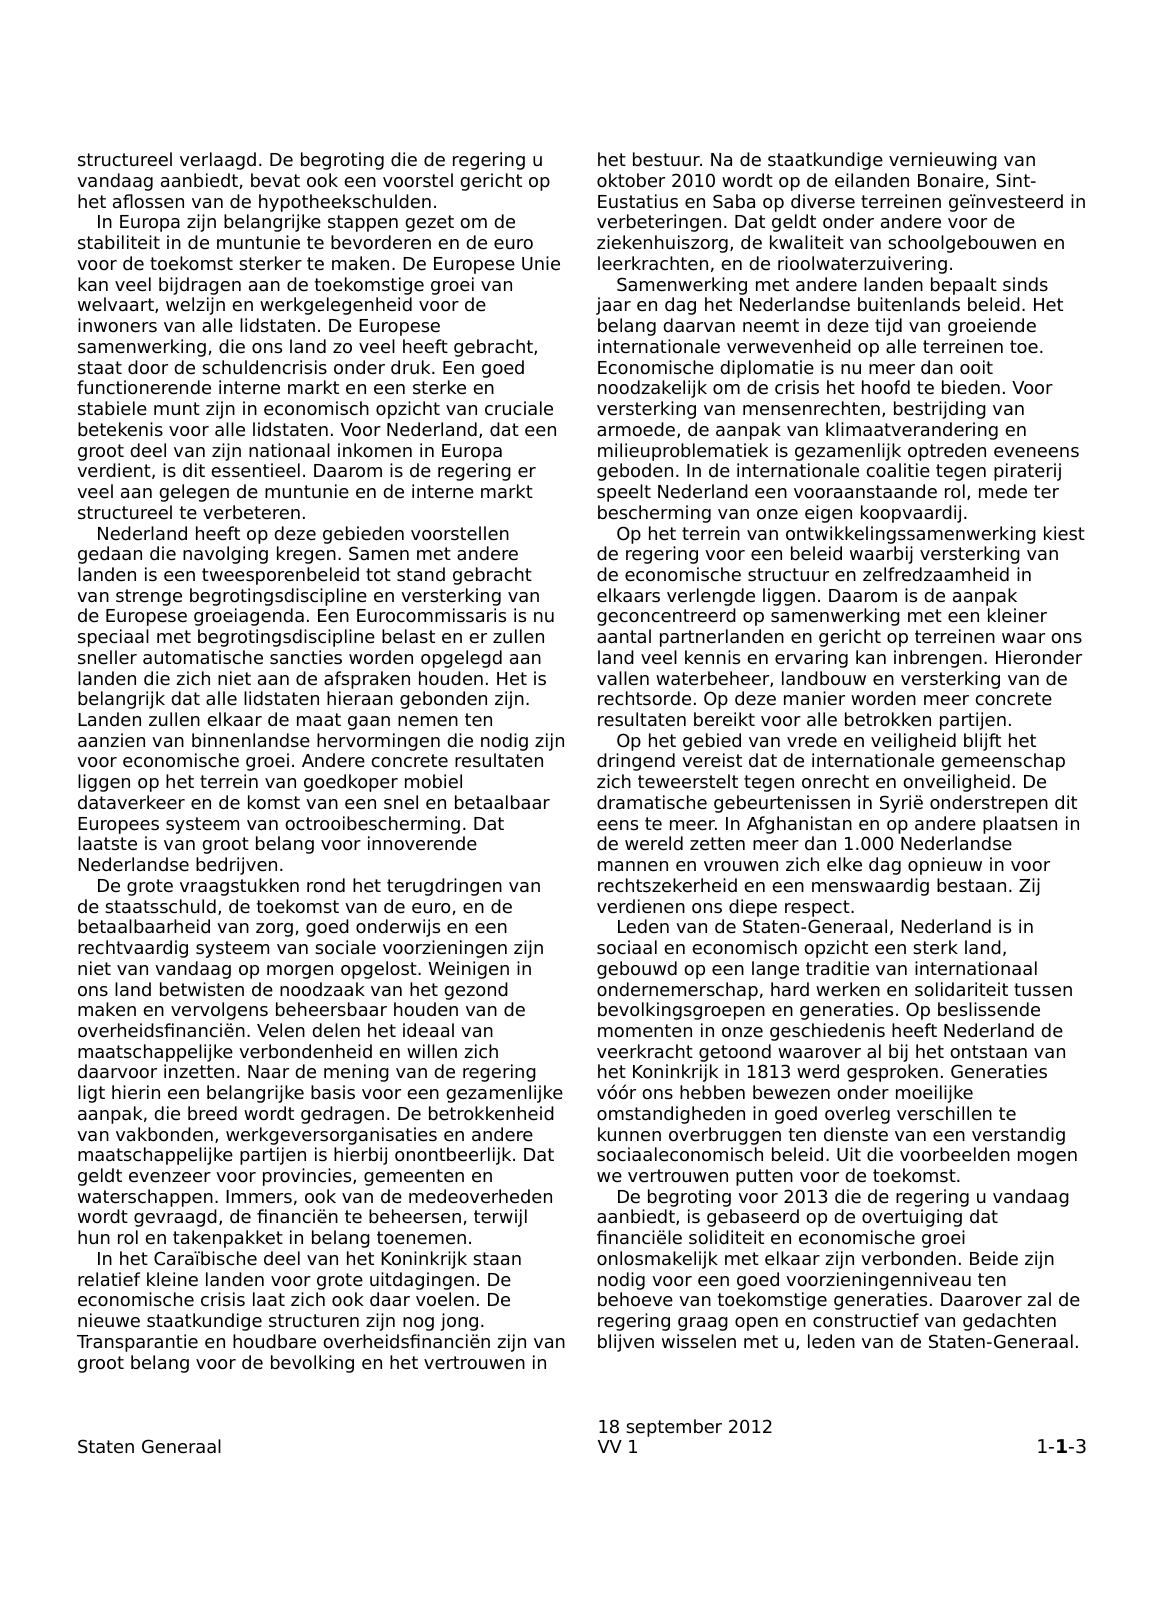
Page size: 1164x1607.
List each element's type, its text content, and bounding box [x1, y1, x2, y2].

text Leden van de Staten-Generaal, Nederland is in sociaal en economisch opzicht een sterk land, gebouwd op een lange traditie van internationaal ondernemerschap, hard werken en solidariteit tussen bevolkingsgroepen en generaties. Op beslissende momenten in onze geschiedenis heeft Nederland de veerkracht getoond waarover al bij het ontstaan van het Koninkrijk in 1813 werd gesproken. Generaties vóór ons hebben bewezen onder moeilijke omstandigheden in goed overleg verschillen te kunnen overbruggen ten dienste van een verstandig sociaaleconomisch beleid. Uit die voorbeelden mogen we vertrouwen putten voor de toekomst. [596, 917, 1087, 1187]
text het bestuur. Na de staatkundige vernieuwing van oktober 2010 wordt op de eilanden Bonaire, Sint-Eustatius en Saba op diverse terreinen geïnvesteerd in verbeteringen. Dat geldt onder andere voor de ziekenhuiszorg, de kwaliteit van schoolgebouwen en leerkrachten, en de rioolwaterzuivering. [596, 150, 1087, 274]
text In Europa zijn belangrijke stappen gezet om de stabiliteit in de muntunie te bevorderen en de euro voor de toekomst sterker te maken. De Europese Unie kan veel bijdragen aan de toekomstige groei van welvaart, welzijn en werkgelegenheid voor de inwoners van alle lidstaten. De Europese samenwerking, die ons land zo veel heeft gebracht, staat door de schuldencrisis onder druk. Een goed functionerende interne markt en een sterke en stabiele munt zijn in economisch opzicht van cruciale betekenis voor alle lidstaten. Voor Nederland, dat een groot deel van zijn nationaal inkomen in Europa verdient, is dit essentieel. Daarom is de regering er veel aan gelegen de muntunie en de interne markt structureel te verbeteren. [77, 212, 567, 523]
text In het Caraïbische deel van het Koninkrijk staan relatief kleine landen voor grote uitdagingen. De economische crisis laat zich ook daar voelen. De nieuwe staatkundige structuren zijn nog jong. Transparantie en houdbare overheidsfinanciën zijn van groot belang voor de bevolking en het vertrouwen in [77, 1249, 567, 1373]
text De begroting voor 2013 die de regering u vandaag aanbiedt, is gebaseerd op de overtuiging dat financiële soliditeit en economische groei onlosmakelijk met elkaar zijn verbonden. Beide zijn nodig voor een goed voorzieningenniveau ten behoeve van toekomstige generaties. Daarover zal de regering graag open en constructief van gedachten blijven wisselen met u, leden van de Staten-Generaal. [596, 1187, 1087, 1352]
text De grote vraagstukken rond het terugdringen van de staatsschuld, de toekomst van de euro, en de betaalbaarheid van zorg, goed onderwijs en een rechtvaardig systeem van sociale voorzieningen zijn niet van vandaag op morgen opgelost. Weinigen in ons land betwisten de noodzaak van het gezond maken en vervolgens beheersbaar houden van de overheidsfinanciën. Velen delen het ideaal van maatschappelijke verbondenheid en willen zich daarvoor inzetten. Naar de mening van de regering ligt hierin een belangrijke basis voor een gezamenlijke aanpak, die breed wordt gedragen. De betrokkenheid van vakbonden, werkgeversorganisaties en andere maatschappelijke partijen is hierbij onontbeerlijk. Dat geldt evenzeer voor provincies, gemeenten en waterschappen. Immers, ook van de medeoverheden wordt gevraagd, de financiën te beheersen, terwijl hun rol en takenpakket in belang toenemen. [77, 876, 567, 1249]
text Op het gebied van vrede en veiligheid blijft het dringend vereist dat de internationale gemeenschap zich teweerstelt tegen onrecht en onveiligheid. De dramatische gebeurtenissen in Syrië onderstrepen dit eens te meer. In Afghanistan en op andere plaatsen in de wereld zetten meer dan 1.000 Nederlandse mannen en vrouwen zich elke dag opnieuw in voor rechtszekerheid en een menswaardig bestaan. Zij verdienen ons diepe respect. [596, 731, 1087, 917]
text structureel verlaagd. De begroting die de regering u vandaag aanbiedt, bevat ook een voorstel gericht op het aflossen van de hypotheekschulden. [77, 150, 567, 212]
text Samenwerking met andere landen bepaalt sinds jaar en dag het Nederlandse buitenlands beleid. Het belang daarvan neemt in deze tijd van groeiende internationale verwevenheid op alle terreinen toe. Economische diplomatie is nu meer dan ooit noodzakelijk om de crisis het hoofd te bieden. Voor versterking van mensenrechten, bestrijding van armoede, de aanpak van klimaatverandering en milieuproblematiek is gezamenlijk optreden eveneens geboden. In de internationale coalitie tegen piraterij speelt Nederland een vooraanstaande rol, mede ter bescherming van onze eigen koopvaardij. [596, 274, 1087, 523]
text Nederland heeft op deze gebieden voorstellen gedaan die navolging kregen. Samen met andere landen is een tweesporenbeleid tot stand gebracht van strenge begrotingsdiscipline en versterking van de Europese groeiagenda. Een Eurocommissaris is nu speciaal met begrotingsdiscipline belast en er zullen sneller automatische sancties worden opgelegd aan landen die zich niet aan de afspraken houden. Het is belangrijk dat alle lidstaten hieraan gebonden zijn. Landen zullen elkaar de maat gaan nemen ten aanzien van binnenlandse hervormingen die nodig zijn voor economische groei. Andere concrete resultaten liggen op het terrein van goedkoper mobiel dataverkeer en de komst van een snel en betaalbaar Europees systeem van octrooibescherming. Dat laatste is van groot belang voor innoverende Nederlandse bedrijven. [77, 523, 567, 876]
text Op het terrein van ontwikkelingssamenwerking kiest de regering voor een beleid waarbij versterking van de economische structuur en zelfredzaamheid in elkaars verlengde liggen. Daarom is de aanpak geconcentreerd op samenwerking met een kleiner aantal partnerlanden en gericht op terreinen waar ons land veel kennis en ervaring kan inbrengen. Hieronder vallen waterbeheer, landbouw en versterking van de rechtsorde. Op deze manier worden meer concrete resultaten bereikt voor alle betrokken partijen. [596, 523, 1087, 731]
